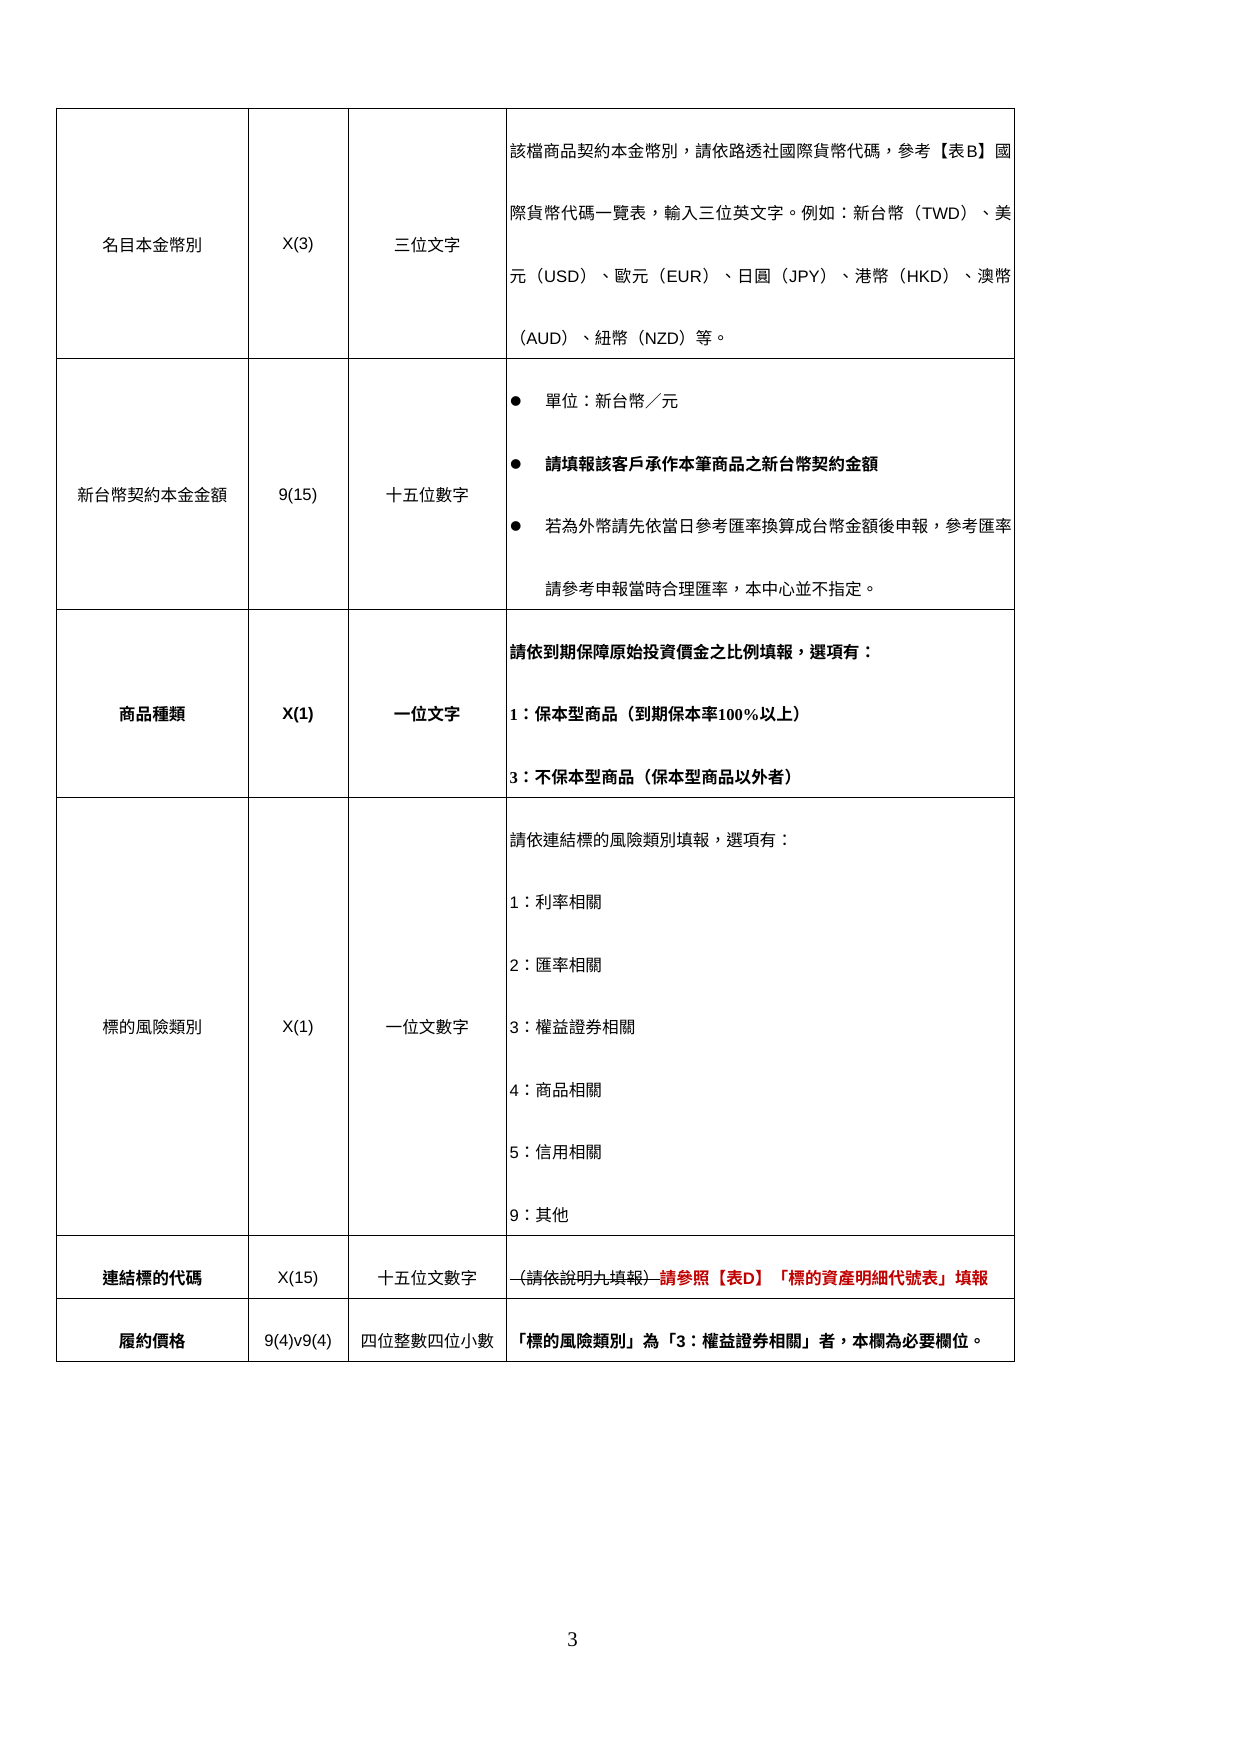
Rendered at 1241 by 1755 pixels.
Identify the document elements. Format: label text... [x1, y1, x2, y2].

table_cell 9(4)v9(4) [249, 1299, 348, 1361]
table_cell 十五位文數字 [349, 1236, 506, 1298]
table_cell 一位文字 [349, 610, 506, 797]
table_cell 十五位數字 [349, 359, 506, 609]
table_cell 三位文字 [349, 109, 506, 358]
table_cell 請依連結標的風險類別填報，選項有： 1：利率相關 2：匯率相關 3：權益證券相關 4：商品相關 5：信用相關 9：其他 [507, 798, 1014, 1235]
table_cell 該檔商品契約本金幣別，請依路透社國際貨幣代碼，參考【表B】國際貨幣代碼一覽表，輸入三位英文字。例如：新台幣（TWD）、美元（USD）、歐元（EUR）、日圓（JPY）、港幣（HKD）、澳幣（AUD）、紐幣（NZD）等。 [507, 109, 1014, 358]
table_cell 「標的風險類別」為「3：權益證券相關」者，本欄為必要欄位。 [507, 1299, 1014, 1361]
table_cell 連結標的代碼 [57, 1236, 248, 1298]
table_cell X(15) [249, 1236, 348, 1298]
table_cell 商品種類 [57, 610, 248, 797]
table_cell 請依到期保障原始投資價金之比例填報，選項有： 1：保本型商品（到期保本率100%以上） 3：不保本型商品（保本型商品以外者） [507, 610, 1014, 797]
table_cell （請依說明九填報）請參照【表D】「標的資產明細代號表」填報 [507, 1236, 1014, 1298]
table_cell 一位文數字 [349, 798, 506, 1235]
table_cell 標的風險類別 [57, 798, 248, 1235]
table_cell 四位整數四位小數 [349, 1299, 506, 1361]
table_cell X(1) [249, 798, 348, 1235]
table_cell 履約價格 [57, 1299, 248, 1361]
table_cell X(1) [249, 610, 348, 797]
table_cell 9(15) [249, 359, 348, 609]
table_cell X(3) [249, 109, 348, 358]
table_cell 名目本金幣別 [57, 109, 248, 358]
table_cell 單位：新台幣／元 請填報該客戶承作本筆商品之新台幣契約金額 若為外幣請先依當日參考匯率換算成台幣金額後申報，參考匯率請參考申報當時合理匯率，本中心並不指定。 [507, 359, 1014, 609]
table_cell 新台幣契約本金金額 [57, 359, 248, 609]
